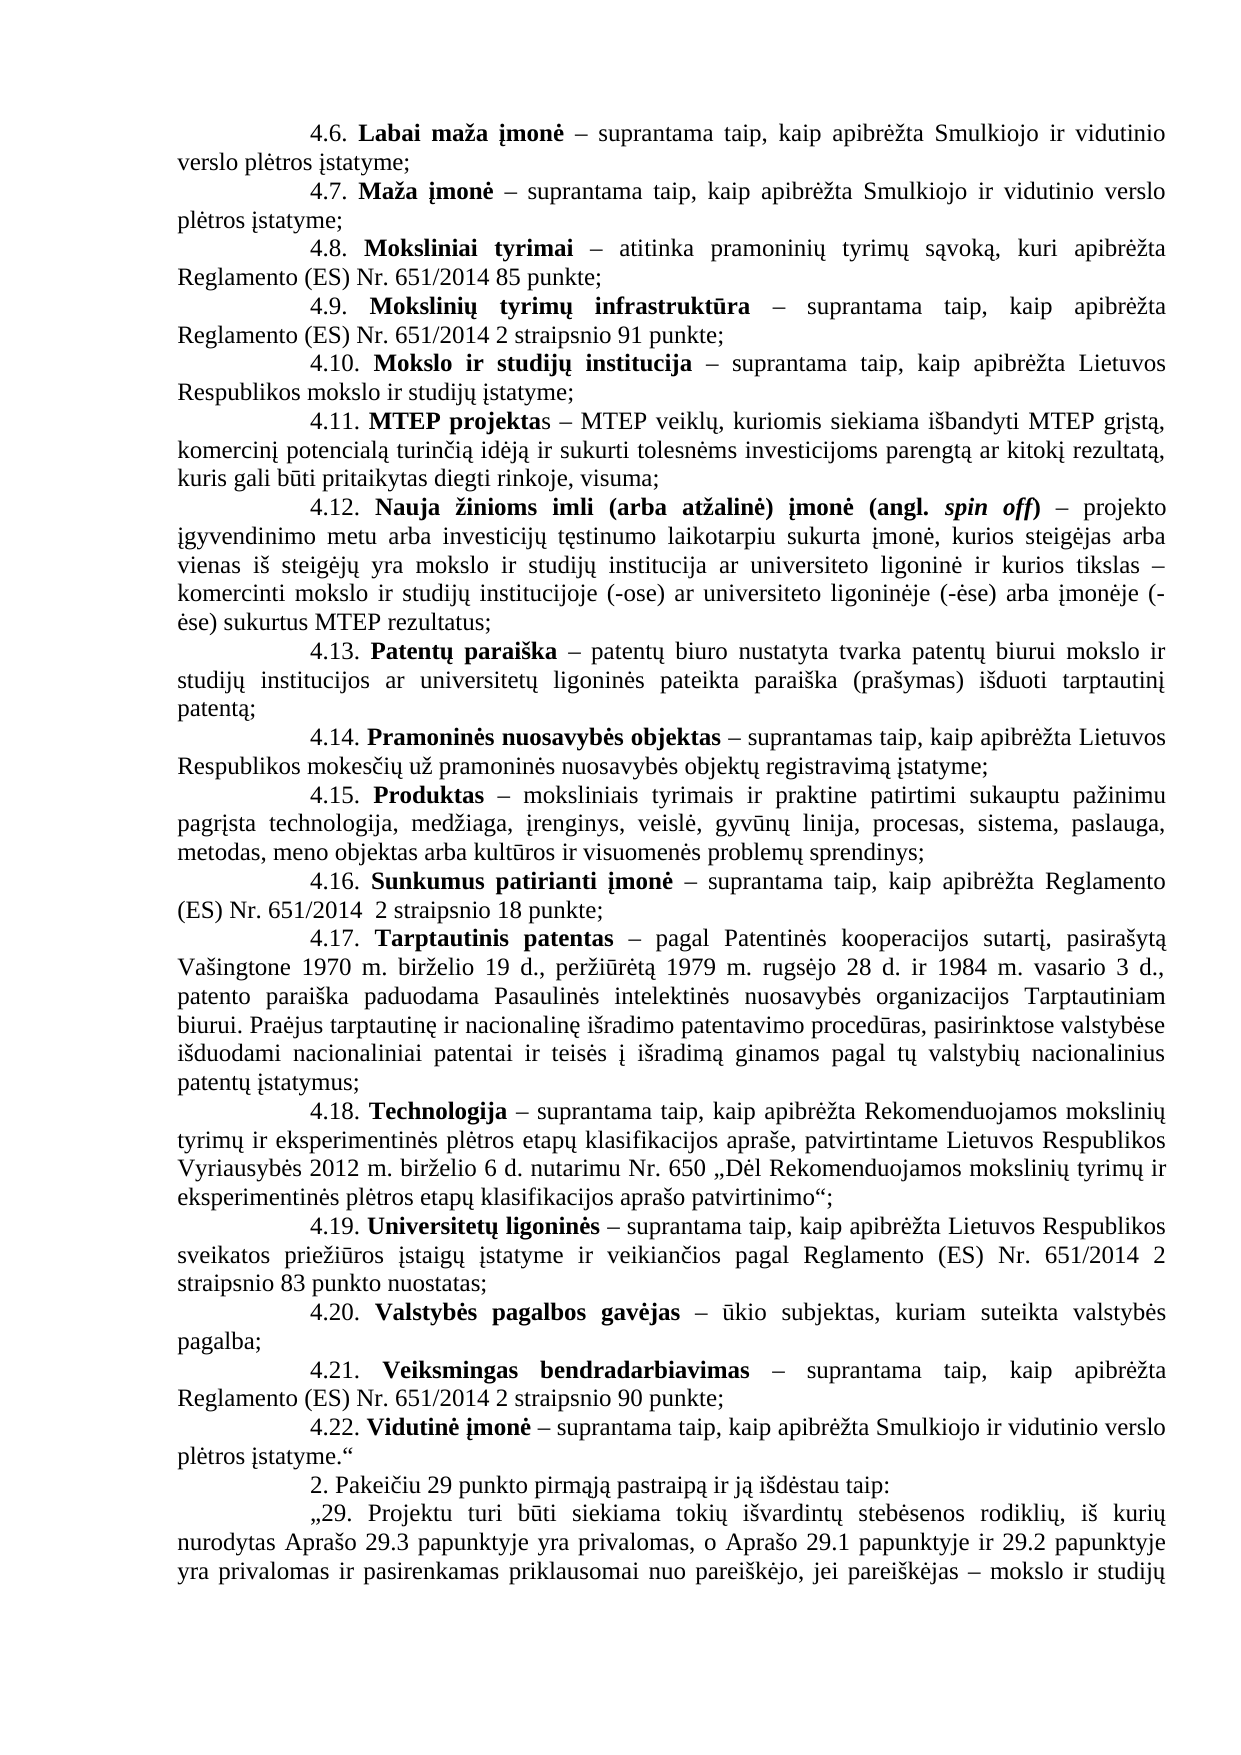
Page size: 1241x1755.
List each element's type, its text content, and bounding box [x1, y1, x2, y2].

text 4.22. Vidutinė įmonė – suprantama taip, kaip apibrėžta Smulkiojo ir vidutinio verslo plėtros įstatyme.“ [177, 1412, 1167, 1470]
text 4.11. MTEP projektas – MTEP veiklų, kuriomis siekiama išbandyti MTEP grįstą, komercinį potencialą turinčią idėją ir sukurti tolesnėms investicijoms parengtą ar kitokį rezultatą, kuris gali būti pritaikytas diegti rinkoje, visuma; [177, 406, 1167, 492]
text 4.15. Produktas – moksliniais tyrimais ir praktine patirtimi sukauptu pažinimu pagrįsta technologija, medžiaga, įrenginys, veislė, gyvūnų linija, procesas, sistema, paslauga, metodas, meno objektas arba kultūros ir visuomenės problemų sprendinys; [177, 780, 1167, 866]
text 4.19. Universitetų ligoninės – suprantama taip, kaip apibrėžta Lietuvos Respublikos sveikatos priežiūros įstaigų įstatyme ir veikiančios pagal Reglamento (ES) Nr. 651/2014 2 straipsnio 83 punkto nuostatas; [177, 1211, 1167, 1297]
text 4.12. Nauja žinioms imli (arba atžalinė) įmonė (angl. spin off) – projekto įgyvendinimo metu arba investicijų tęstinumo laikotarpiu sukurta įmonė, kurios steigėjas arba vienas iš steigėjų yra mokslo ir studijų institucija ar universiteto ligoninė ir kurios tikslas – komercinti mokslo ir studijų institucijoje (-ose) ar universiteto ligoninėje (-ėse) arba įmonėje (-ėse) sukurtus MTEP rezultatus; [177, 492, 1167, 636]
text 4.6. Labai maža įmonė – suprantama taip, kaip apibrėžta Smulkiojo ir vidutinio verslo plėtros įstatyme; [177, 118, 1167, 176]
text 4.17. Tarptautinis patentas – pagal Patentinės kooperacijos sutartį, pasirašytą Vašingtone 1970 m. birželio 19 d., peržiūrėtą 1979 m. rugsėjo 28 d. ir 1984 m. vasario 3 d., patento paraiška paduodama Pasaulinės intelektinės nuosavybės organizacijos Tarptautiniam biurui. Praėjus tarptautinę ir nacionalinę išradimo patentavimo procedūras, pasirinktose valstybėse išduodami nacionaliniai patentai ir teisės į išradimą ginamos pagal tų valstybių nacionalinius patentų įstatymus; [177, 923, 1167, 1096]
text 4.9. Mokslinių tyrimų infrastruktūra – suprantama taip, kaip apibrėžta Reglamento (ES) Nr. 651/2014 2 straipsnio 91 punkte; [177, 291, 1167, 348]
text 4.7. Maža įmonė – suprantama taip, kaip apibrėžta Smulkiojo ir vidutinio verslo plėtros įstatyme; [177, 176, 1167, 233]
text 4.13. Patentų paraiška – patentų biuro nustatyta tvarka patentų biurui mokslo ir studijų institucijos ar universitetų ligoninės pateikta paraiška (prašymas) išduoti tarptautinį patentą; [177, 636, 1167, 722]
text 4.21. Veiksmingas bendradarbiavimas – suprantama taip, kaip apibrėžta Reglamento (ES) Nr. 651/2014 2 straipsnio 90 punkte; [177, 1355, 1167, 1412]
text 4.8. Moksliniai tyrimai – atitinka pramoninių tyrimų sąvoką, kuri apibrėžta Reglamento (ES) Nr. 651/2014 85 punkte; [177, 233, 1167, 291]
text 2. Pakeičiu 29 punkto pirmąją pastraipą ir ją išdėstau taip: [177, 1470, 1167, 1498]
text „29. Projektu turi būti siekiama tokių išvardintų stebėsenos rodiklių, iš kurių nurodytas Aprašo 29.3 papunktyje yra privalomas, o Aprašo 29.1 papunktyje ir 29.2 papunktyje yra privalomas ir pasirenkamas priklausomai nuo pareiškėjo, jei pareiškėjas – mokslo ir studijų [177, 1498, 1167, 1585]
text 4.10. Mokslo ir studijų institucija – suprantama taip, kaip apibrėžta Lietuvos Respublikos mokslo ir studijų įstatyme; [177, 348, 1167, 406]
text 4.18. Technologija – suprantama taip, kaip apibrėžta Rekomenduojamos mokslinių tyrimų ir eksperimentinės plėtros etapų klasifikacijos apraše, patvirtintame Lietuvos Respublikos Vyriausybės 2012 m. birželio 6 d. nutarimu Nr. 650 „Dėl Rekomenduojamos mokslinių tyrimų ir eksperimentinės plėtros etapų klasifikacijos aprašo patvirtinimo“; [177, 1096, 1167, 1211]
text 4.14. Pramoninės nuosavybės objektas – suprantamas taip, kaip apibrėžta Lietuvos Respublikos mokesčių už pramoninės nuosavybės objektų registravimą įstatyme; [177, 722, 1167, 780]
text 4.16. Sunkumus patirianti įmonė – suprantama taip, kaip apibrėžta Reglamento (ES) Nr. 651/2014 2 straipsnio 18 punkte; [177, 866, 1167, 923]
text 4.20. Valstybės pagalbos gavėjas – ūkio subjektas, kuriam suteikta valstybės pagalba; [177, 1297, 1167, 1355]
